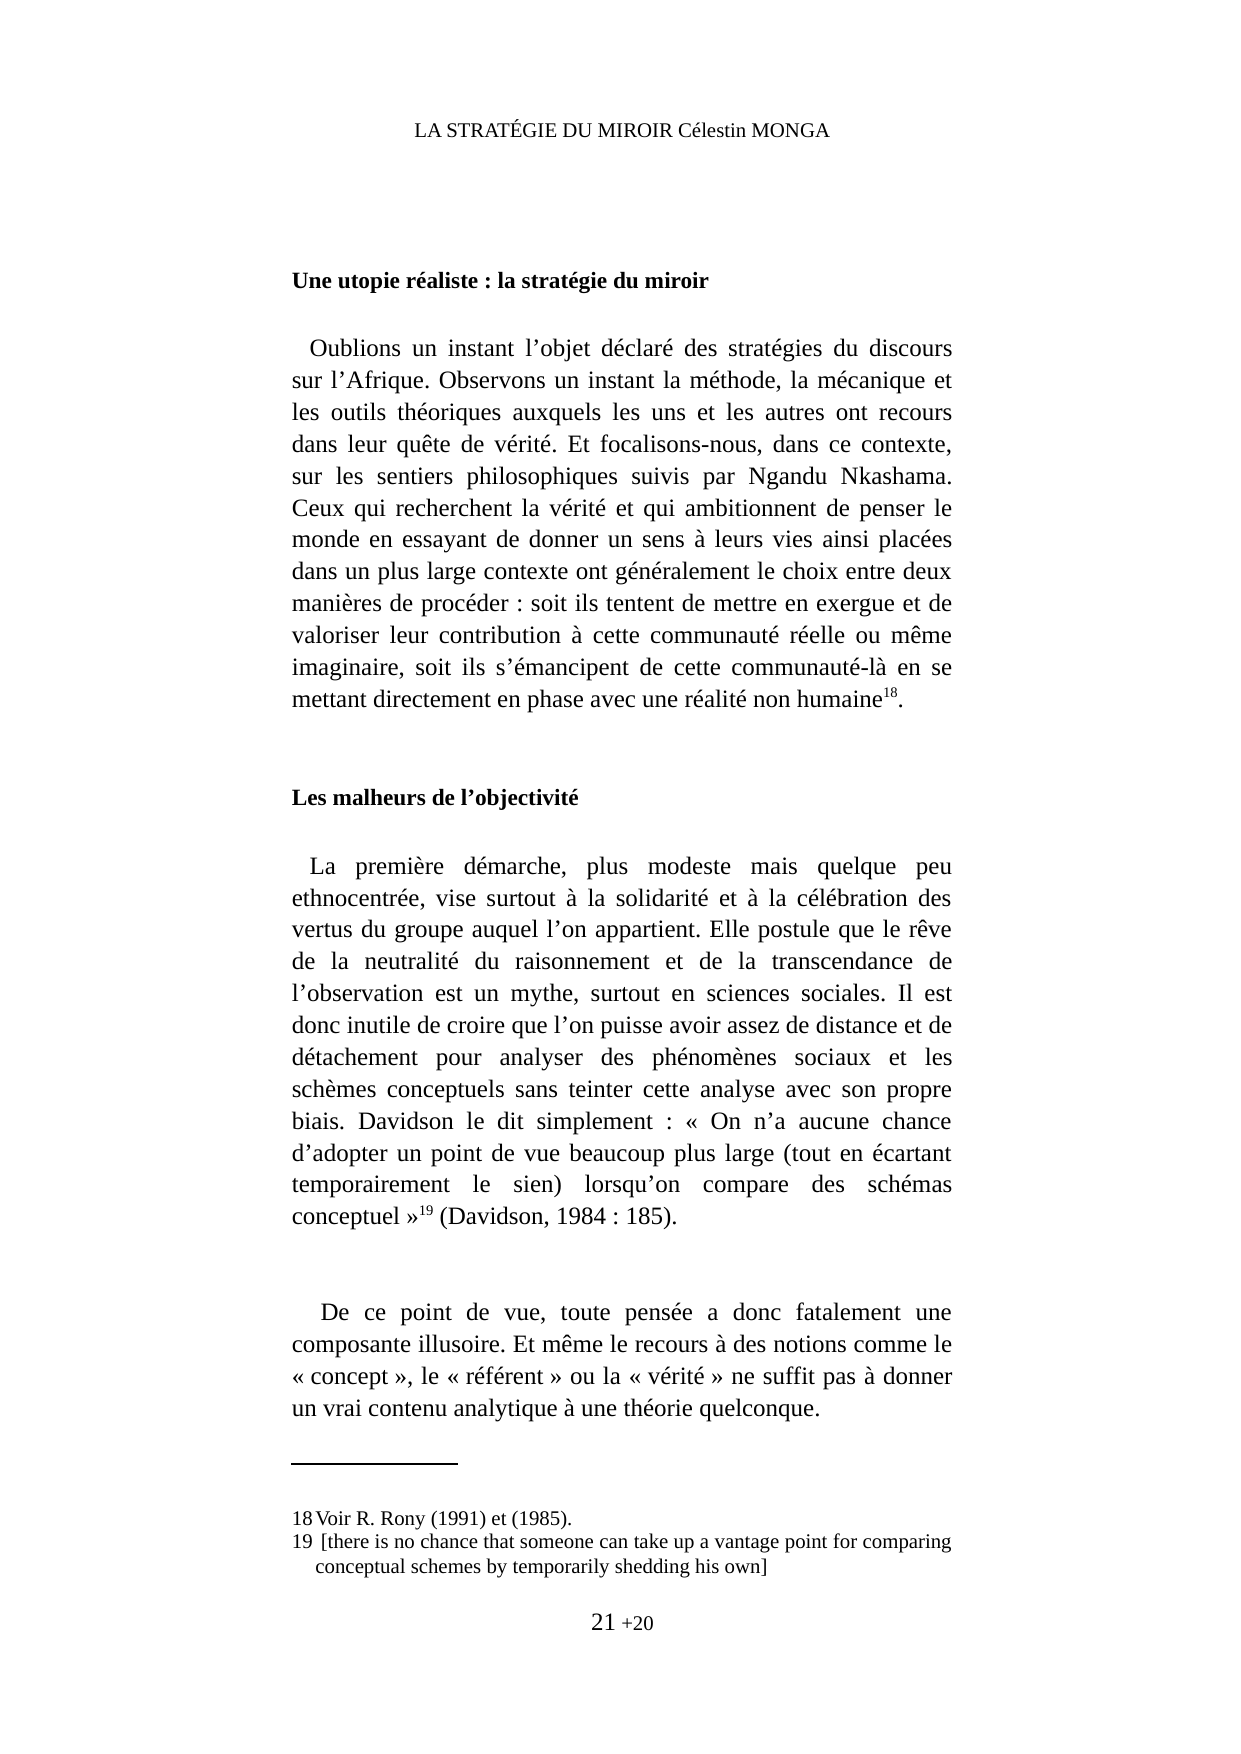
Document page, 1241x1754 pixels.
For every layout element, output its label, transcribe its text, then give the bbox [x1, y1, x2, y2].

subtitle Une utopie réaliste : la stratégie du miroir [292, 266, 953, 293]
list Voir R. Rony (1991) et (1985). [292, 1505, 953, 1529]
text Ceux qui recherchent la vérité et qui ambitionnent de penser le monde en essayant de donner un sens à leurs vies ainsi placées dans un plus large contexte ont généralement le choix entre deux manières de procéder : soit ils tentent de mettre en exergue et de valoriser leur contribution à cette communauté réelle ou même imaginaire, soit ils s’émancipent de cette communauté-là en se mettant directement en phase avec une réalité non humaine. [292, 491, 953, 714]
list [there is no chance that someone can take up a vantage point for comparing conceptual schemes by temporarily shedding his own] [292, 1529, 953, 1578]
text De ce point de vue, toute pensée a donc fatalement une composante illusoire. Et même le recours à des notions comme le « concept », le « référent » ou la « vérité » ne suffit pas à donner un vrai contenu analytique à une théorie quelconque. [292, 1295, 953, 1422]
text La première démarche, plus modeste mais quelque peu ethnocentrée, vise surtout à la solidarité et à la célébration des vertus du groupe auquel l’on appartient. Elle postule que le rêve de la neutralité du raisonnement et de la transcendance de l’observation est un mythe, surtout en sciences sociales. Il est donc inutile de croire que l’on puisse avoir assez de distance et de détachement pour analyser des phénomènes sociaux et les schèmes conceptuels sans teinter cette analyse avec son propre biais. Davidson le dit simplement : « On n’a aucune chance d’adopter un point de vue beaucoup plus large (tout en écartant temporairement le sien) lorsqu’on compare des schémas conceptuel » (Davidson, 1984 : 185). [292, 849, 953, 1231]
subtitle Les malheurs de l’objectivité [292, 784, 953, 811]
text Oublions un instant l’objet déclaré des stratégies du discours sur l’Afrique. Observons un instant la méthode, la mécanique et les outils théoriques auxquels les uns et les autres ont recours dans leur quête de vérité. Et focalisons-nous, dans ce contexte, sur les sentiers philosophiques suivis par Ngandu Nkashama. [292, 331, 953, 491]
